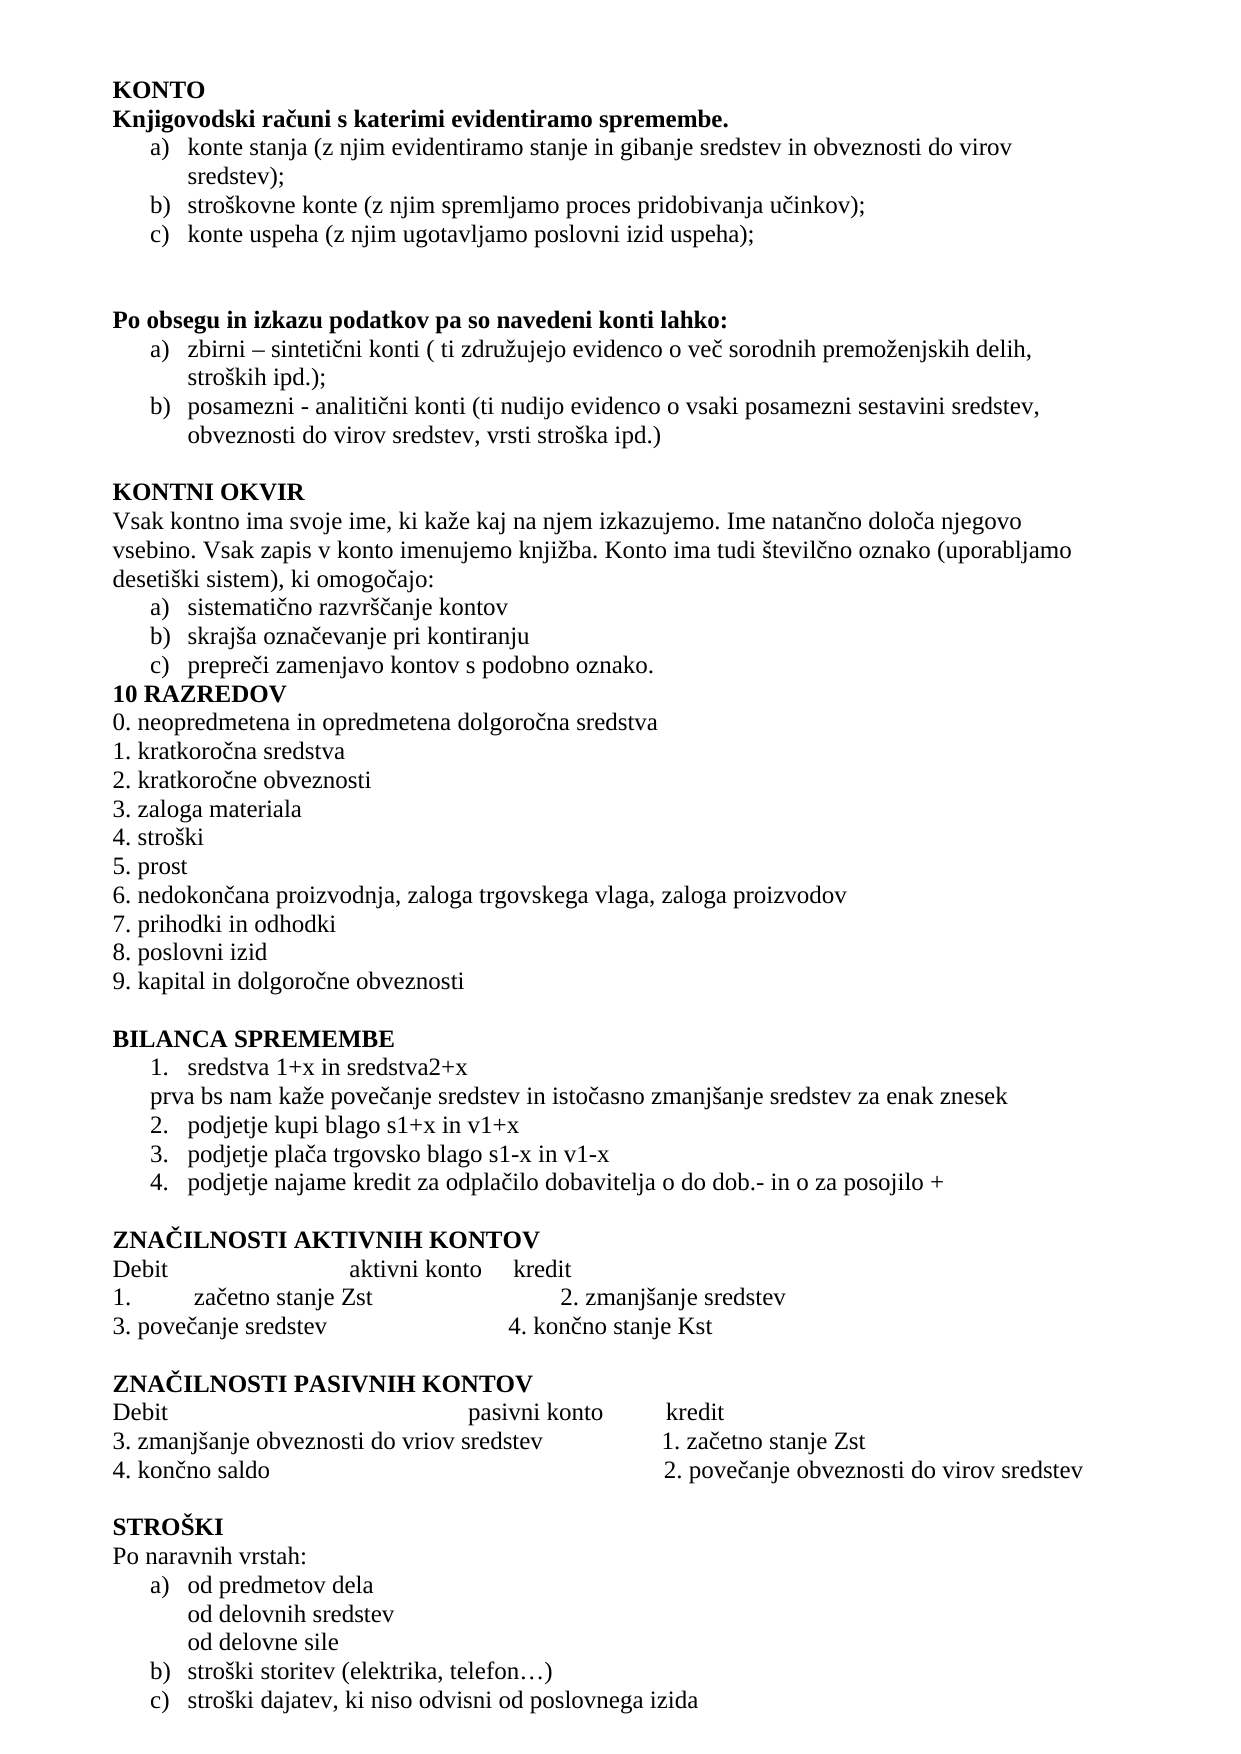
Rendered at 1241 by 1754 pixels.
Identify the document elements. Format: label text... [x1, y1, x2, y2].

text prva bs nam kaže povečanje sredstev in istočasno zmanjšanje sredstev za enak znesek [150, 1081, 1093, 1110]
list sredstva 1+x in sredstva2+x [150, 1052, 1093, 1081]
text ZNAČILNOSTI PASIVNIH KONTOV [112, 1369, 1093, 1397]
text Knjigovodski računi s katerimi evidentiramo spremembe. [112, 104, 1093, 132]
list skrajša označevanje pri kontiranju [150, 621, 1093, 650]
list začetno stanje Zst 2. zmanjšanje sredstev [112, 1282, 1093, 1311]
list konte uspeha (z njim ugotavljamo poslovni izid uspeha); [150, 219, 1093, 247]
list prepreči zamenjavo kontov s podobno oznako. [150, 650, 1093, 679]
text 6. nedokončana proizvodnja, zaloga trgovskega vlaga, zaloga proizvodov [112, 880, 1093, 909]
text 9. kapital in dolgoročne obveznosti [112, 966, 1093, 995]
text KONTO [112, 75, 1093, 104]
text Vsak kontno ima svoje ime, ki kaže kaj na njem izkazujemo. Ime natančno določa njegovo vsebino. Vsak zapis v konto imenujemo knjižba. Konto ima tudi številčno oznako (uporabljamo desetiški sistem), ki omogočajo: [112, 506, 1093, 592]
text 8. poslovni izid [112, 937, 1093, 966]
text 7. prihodki in odhodki [112, 909, 1093, 937]
list stroškovne konte (z njim spremljamo proces pridobivanja učinkov); [150, 190, 1093, 219]
text KONTNI OKVIR [112, 477, 1093, 506]
text Po naravnih vrstah: [112, 1541, 1093, 1570]
text od delovne sile [150, 1627, 1093, 1656]
list konte stanja (z njim evidentiramo stanje in gibanje sredstev in obveznosti do virov sredstev); [150, 132, 1093, 190]
text 0. neopredmetena in opredmetena dolgoročna sredstva [112, 707, 1093, 736]
text 3. zaloga materiala [112, 794, 1093, 822]
text 5. prost [112, 851, 1093, 880]
text 3. povečanje sredstev 4. končno stanje Kst [112, 1311, 1093, 1340]
text 2. kratkoročne obveznosti [112, 765, 1093, 794]
text Po obsegu in izkazu podatkov pa so navedeni konti lahko: [112, 305, 1093, 334]
list sistematično razvrščanje kontov [150, 592, 1093, 621]
list posamezni - analitični konti (ti nudijo evidenco o vsaki posamezni sestavini sredstev, obveznosti do virov sredstev, vrsti stroška ipd.) [150, 391, 1093, 449]
text 4. stroški [112, 822, 1093, 851]
list podjetje plača trgovsko blago s1-x in v1-x [150, 1139, 1093, 1167]
list podjetje kupi blago s1+x in v1+x [150, 1110, 1093, 1139]
text od delovnih sredstev [150, 1599, 1093, 1627]
text BILANCA SPREMEMBE [112, 1024, 1093, 1052]
list podjetje najame kredit za odplačilo dobavitelja o do dob.- in o za posojilo + [150, 1167, 1093, 1196]
text STROŠKI [112, 1512, 1093, 1541]
text 4. končno saldo 2. povečanje obveznosti do virov sredstev [112, 1455, 1093, 1484]
text Debit pasivni konto kredit [112, 1397, 1093, 1426]
list stroški storitev (elektrika, telefon…) [150, 1656, 1093, 1685]
list zbirni – sintetični konti ( ti združujejo evidenco o več sorodnih premoženjskih delih, stroških ipd.); [150, 334, 1093, 391]
text ZNAČILNOSTI AKTIVNIH KONTOV [112, 1225, 1093, 1254]
text 10 RAZREDOV [112, 679, 1093, 707]
text 1. kratkoročna sredstva [112, 736, 1093, 765]
text Debit aktivni konto kredit [112, 1254, 1093, 1282]
list od predmetov dela [150, 1570, 1093, 1599]
list stroški dajatev, ki niso odvisni od poslovnega izida [150, 1685, 1093, 1714]
text 3. zmanjšanje obveznosti do vriov sredstev 1. začetno stanje Zst [112, 1426, 1093, 1455]
